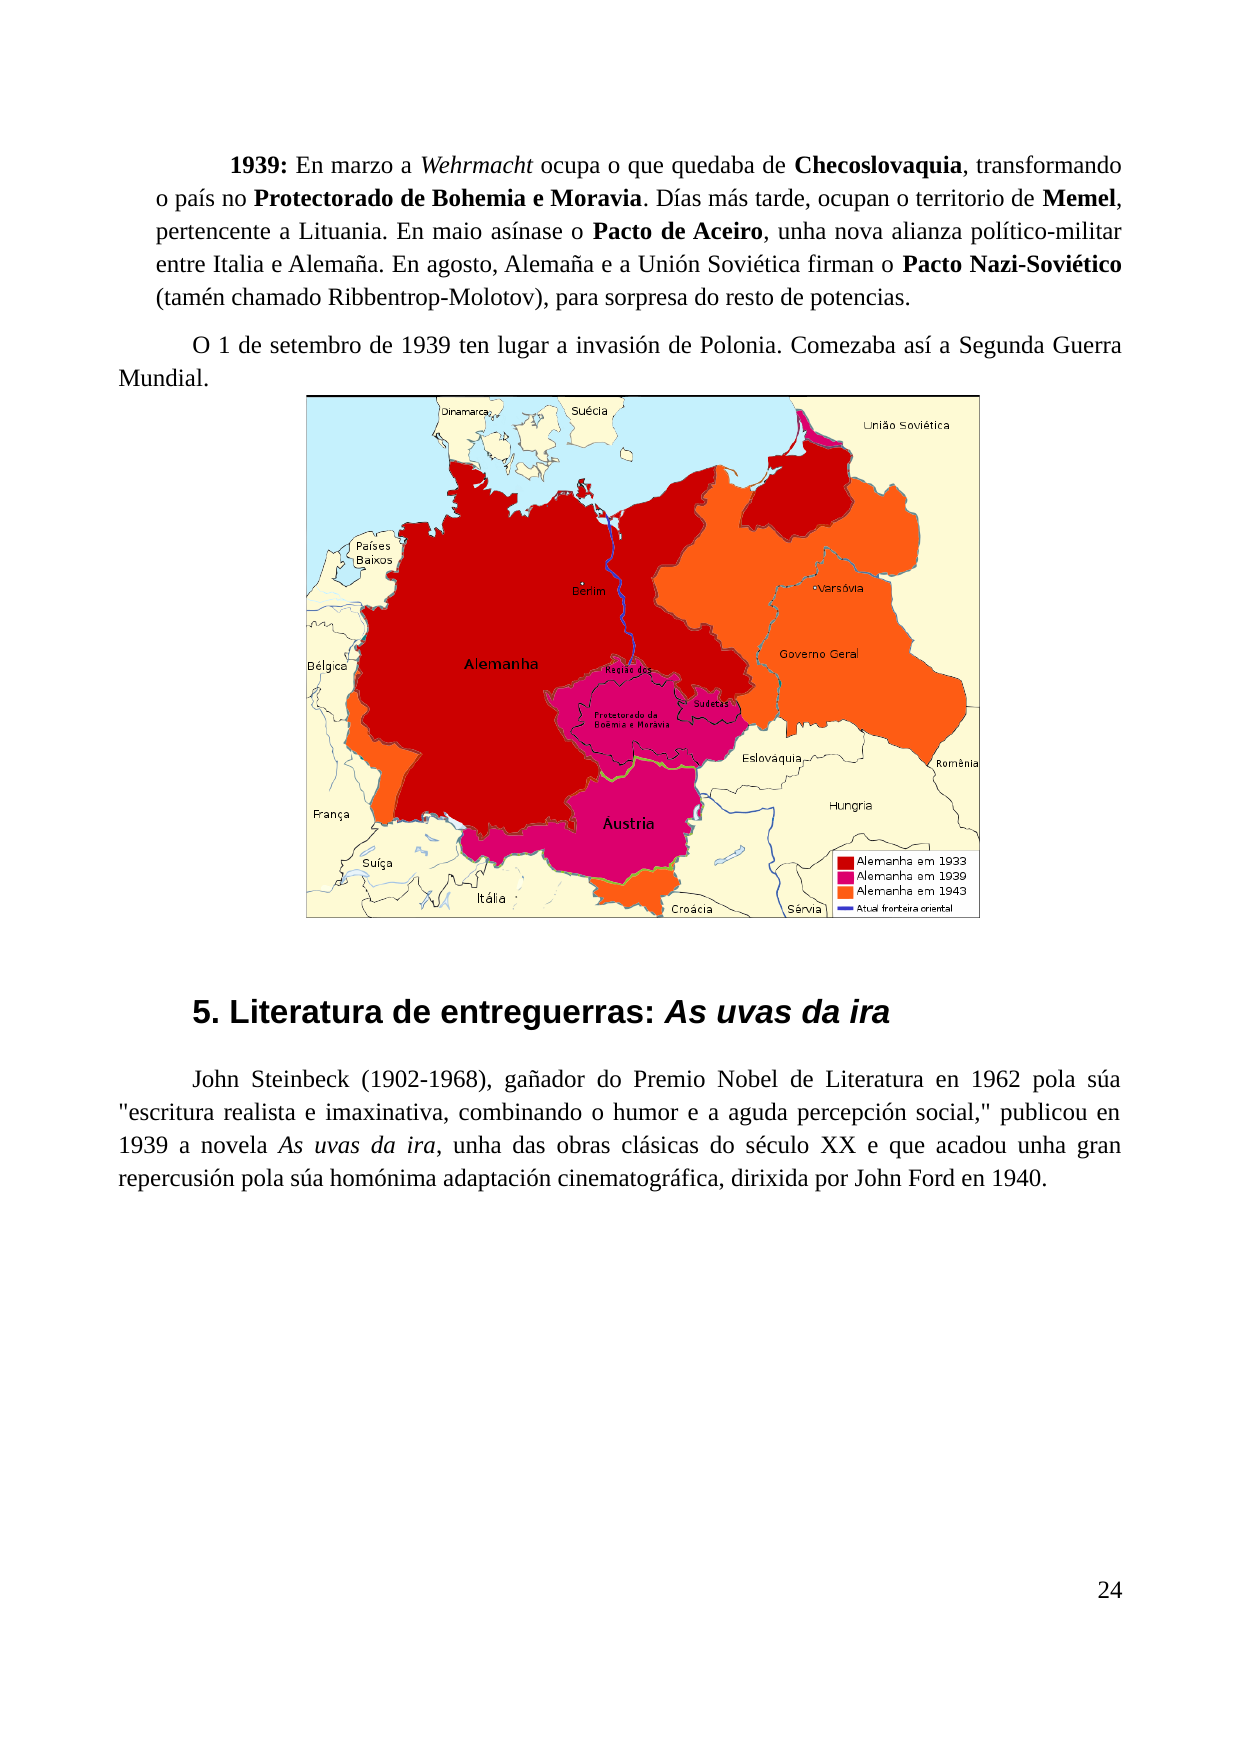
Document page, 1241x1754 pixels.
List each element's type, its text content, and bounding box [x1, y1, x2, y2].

text John Steinbeck (1902-1968), gañador do Premio Nobel de Literatura en 1962 pola súa "escritura realista e imaxinativa, combinando o humor e a aguda percepción social," publicou en 1939 a novela As uvas da ira, unha das obras clásicas do século XX e que acadou unha gran repercusión pola súa homónima adaptación cinematográfica, dirixida por John Ford en 1940. [118, 1064, 1122, 1192]
text O 1 de setembro de 1939 ten lugar a invasión de Polonia. Comezaba así a Segunda Guerra Mundial. [118, 330, 1122, 392]
picture [306, 395, 980, 918]
subtitle 5. Literatura de entreguerras: As uvas da ira [118, 992, 1122, 1030]
list 1939: En marzo a Wehrmacht ocupa o que quedaba de Checoslovaquia, transformando o país no Protectorado de Bohemia e Moravia. Días más tarde, ocupan o territorio de Memel, pertencente a Lituania. En maio asínase o Pacto de Aceiro, unha nova alianza político-militar entre Italia e Alemaña. En agosto, Alemaña e a Unión Soviética firman o Pacto Nazi-Soviético (tamén chamado Ribbentrop-Molotov), para sorpresa do resto de potencias. [118, 150, 1122, 311]
